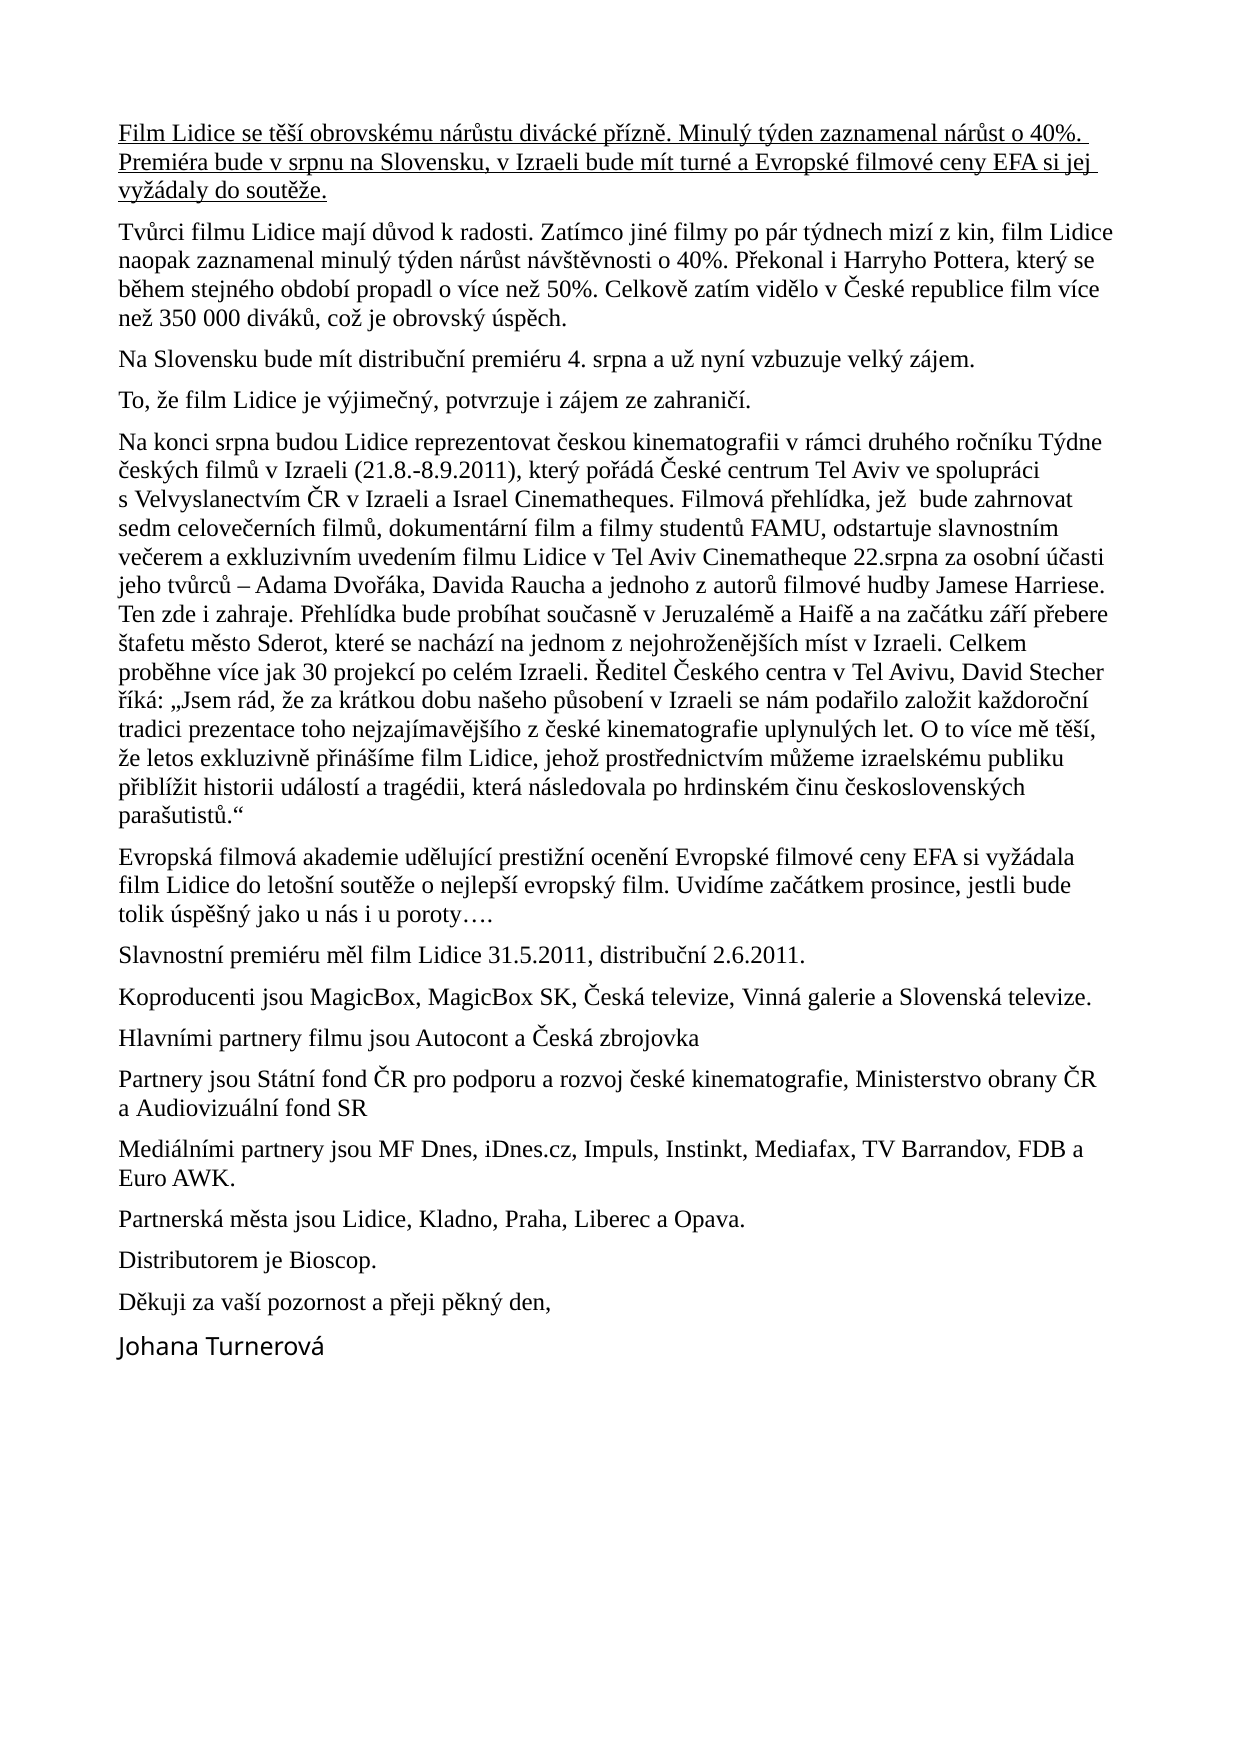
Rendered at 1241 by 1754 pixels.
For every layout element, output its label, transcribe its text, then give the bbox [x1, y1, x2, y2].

text Distributorem je Bioscop. [118, 1246, 1122, 1274]
text Slavnostní premiéru měl film Lidice 31.5.2011, distribuční 2.6.2011. [118, 941, 1122, 969]
text Hlavními partnery filmu jsou Autocont a Česká zbrojovka [118, 1023, 1122, 1052]
text Johana Turnerová [118, 1328, 1122, 1362]
text Koproducenti jsou MagicBox, MagicBox SK, Česká televize, Vinná galerie a Slovenská televize. [118, 982, 1122, 1011]
text Na Slovensku bude mít distribuční premiéru 4. srpna a už nyní vzbuzuje velký zájem. [118, 344, 1122, 373]
text Děkuji za vaší pozornost a přeji pěkný den, [118, 1287, 1122, 1316]
text Tvůrci filmu Lidice mají důvod k radosti. Zatímco jiné filmy po pár týdnech mizí z kin, film Lidice naopak zaznamenal minulý týden nárůst návštěvnosti o 40%. Překonal i Harryho Pottera, který se během stejného období propadl o více než 50%. Celkově zatím vidělo v České republice film více než 350 000 diváků, což je obrovský úspěch. [118, 217, 1122, 332]
text Partnerská města jsou Lidice, Kladno, Praha, Liberec a Opava. [118, 1204, 1122, 1233]
text Na konci srpna budou Lidice reprezentovat českou kinematografii v rámci druhého ročníku Týdne českých filmů v Izraeli (21.8.-8.9.2011), který pořádá České centrum Tel Aviv ve spolupráci s Velvyslanectvím ČR v Izraeli a Israel Cinematheques. Filmová přehlídka, jež bude zahrnovat sedm celovečerních filmů, dokumentární film a filmy studentů FAMU, odstartuje slavnostním večerem a exkluzivním uvedením filmu Lidice v Tel Aviv Cinematheque 22.srpna za osobní účasti jeho tvůrců – Adama Dvořáka, Davida Raucha a jednoho z autorů filmové hudby Jamese Harriese. Ten zde i zahraje. Přehlídka bude probíhat současně v Jeruzalémě a Haifě a na začátku září přebere štafetu město Sderot, které se nachází na jednom z nejohroženějších míst v Izraeli. Celkem proběhne více jak 30 projekcí po celém Izraeli. Ředitel Českého centra v Tel Avivu, David Stecher říká: „Jsem rád, že za krátkou dobu našeho působení v Izraeli se nám podařilo založit každoroční tradici prezentace toho nejzajímavějšího z české kinematografie uplynulých let. O to více mě těší, že letos exkluzivně přinášíme film Lidice, jehož prostřednictvím můžeme izraelskému publiku přiblížit historii událostí a tragédii, která následovala po hrdinském činu československých parašutistů.“ [118, 427, 1122, 829]
text Evropská filmová akademie udělující prestižní ocenění Evropské filmové ceny EFA si vyžádala film Lidice do letošní soutěže o nejlepší evropský film. Uvidíme začátkem prosince, jestli bude tolik úspěšný jako u nás i u poroty…. [118, 842, 1122, 928]
text Film Lidice se těší obrovskému nárůstu divácké přízně. Minulý týden zaznamenal nárůst o 40%. Premiéra bude v srpnu na Slovensku, v Izraeli bude mít turné a Evropské filmové ceny EFA si jej vyžádaly do soutěže. [118, 118, 1122, 204]
text To, že film Lidice je výjimečný, potvrzuje i zájem ze zahraničí. [118, 386, 1122, 414]
text Mediálními partnery jsou MF Dnes, iDnes.cz, Impuls, Instinkt, Mediafax, TV Barrandov, FDB a Euro AWK. [118, 1134, 1122, 1192]
text Partnery jsou Státní fond ČR pro podporu a rozvoj české kinematografie, Ministerstvo obrany ČR a Audiovizuální fond SR [118, 1064, 1122, 1122]
